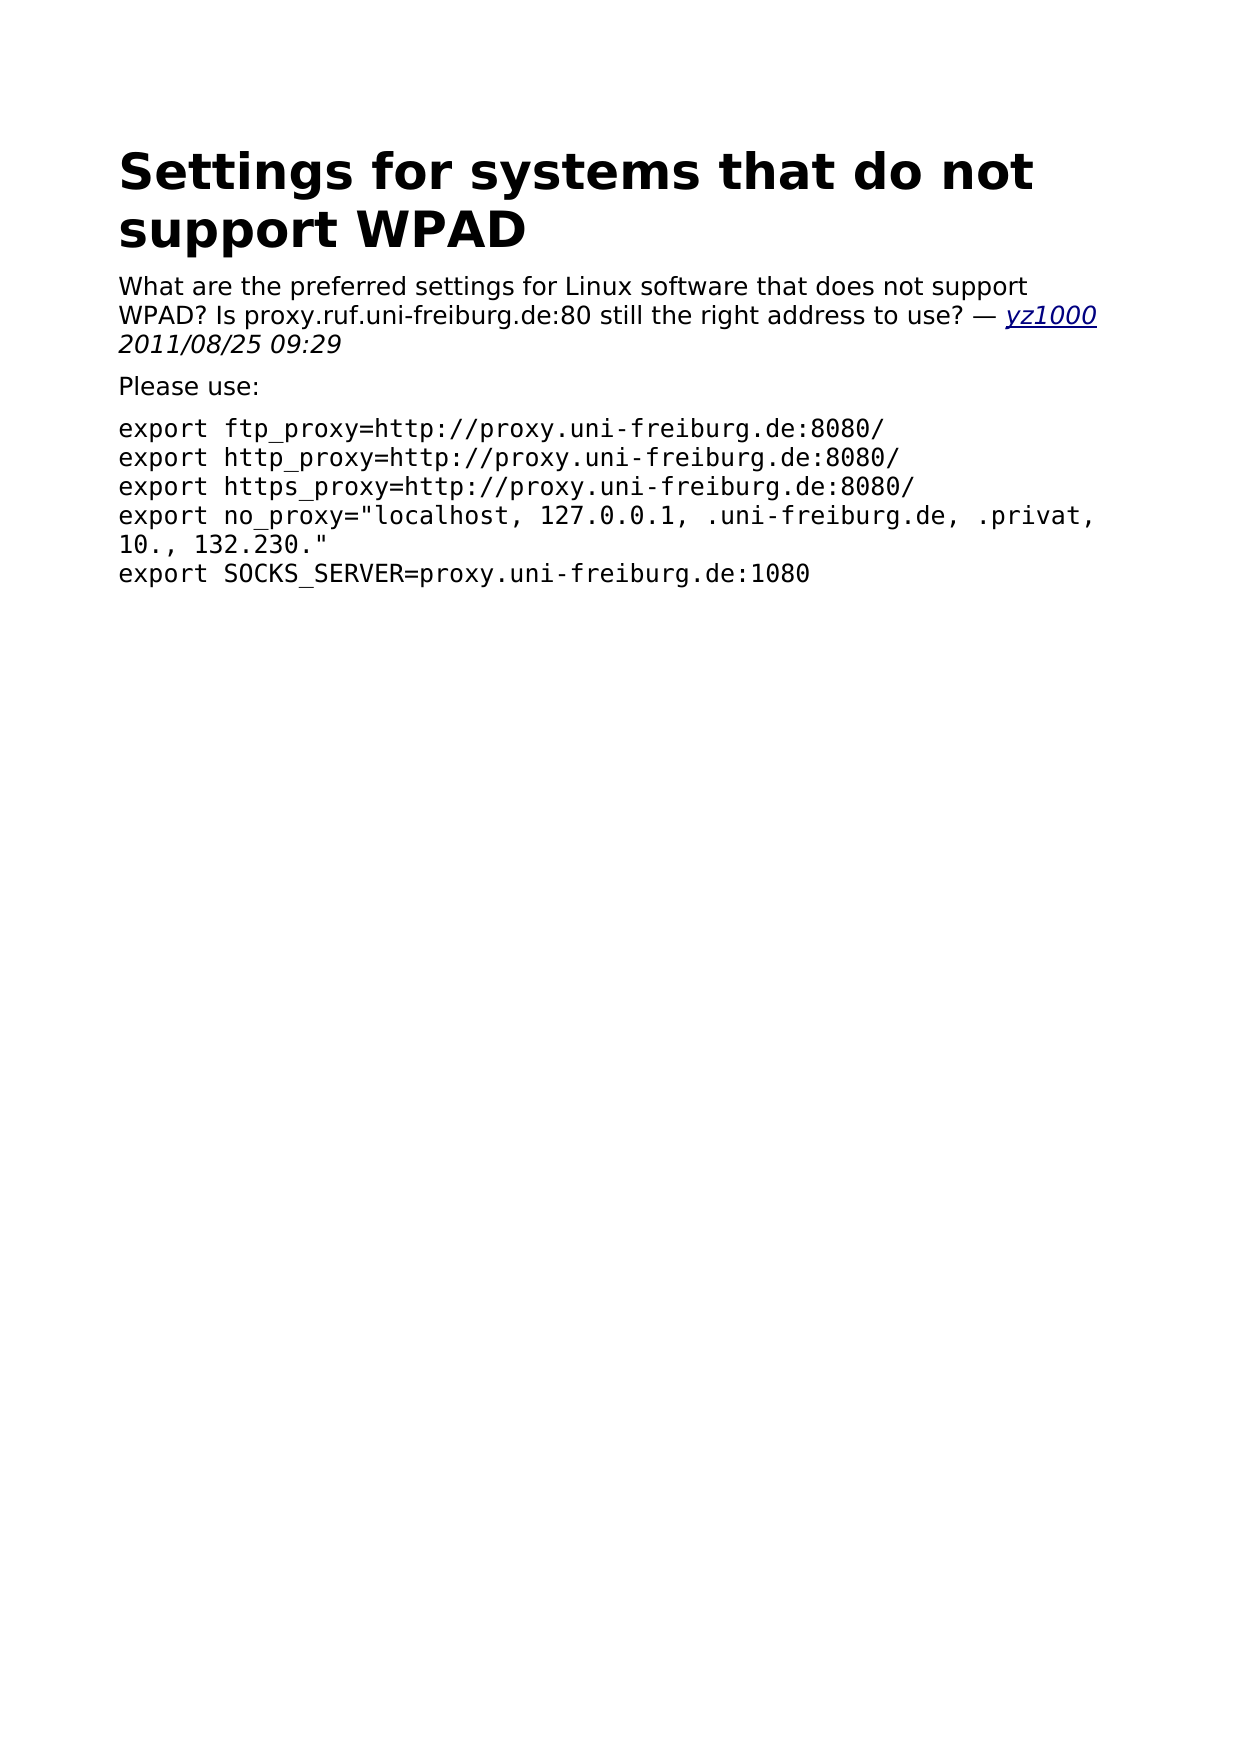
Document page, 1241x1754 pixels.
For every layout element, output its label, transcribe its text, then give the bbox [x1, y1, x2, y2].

text Please use: [118, 372, 1122, 401]
subtitle Settings for systems that do not support WPAD [118, 143, 1122, 259]
text export ftp_proxy=http://proxy.uni-freiburg.de:8080/ export http_proxy=http://proxy.uni-freiburg.de:8080/ export https_proxy=http://proxy.uni-freiburg.de:8080/ export no_proxy="localhost, 127.0.0.1, .uni-freiburg.de, .privat, 10., 132.230." export SOCKS_SERVER=proxy.uni-freiburg.de:1080 [118, 414, 1122, 589]
text What are the preferred settings for Linux software that does not support WPAD? Is proxy.ruf.uni-freiburg.de:80 still the right address to use? — yz1000 2011/08/25 09:29 [118, 272, 1122, 359]
